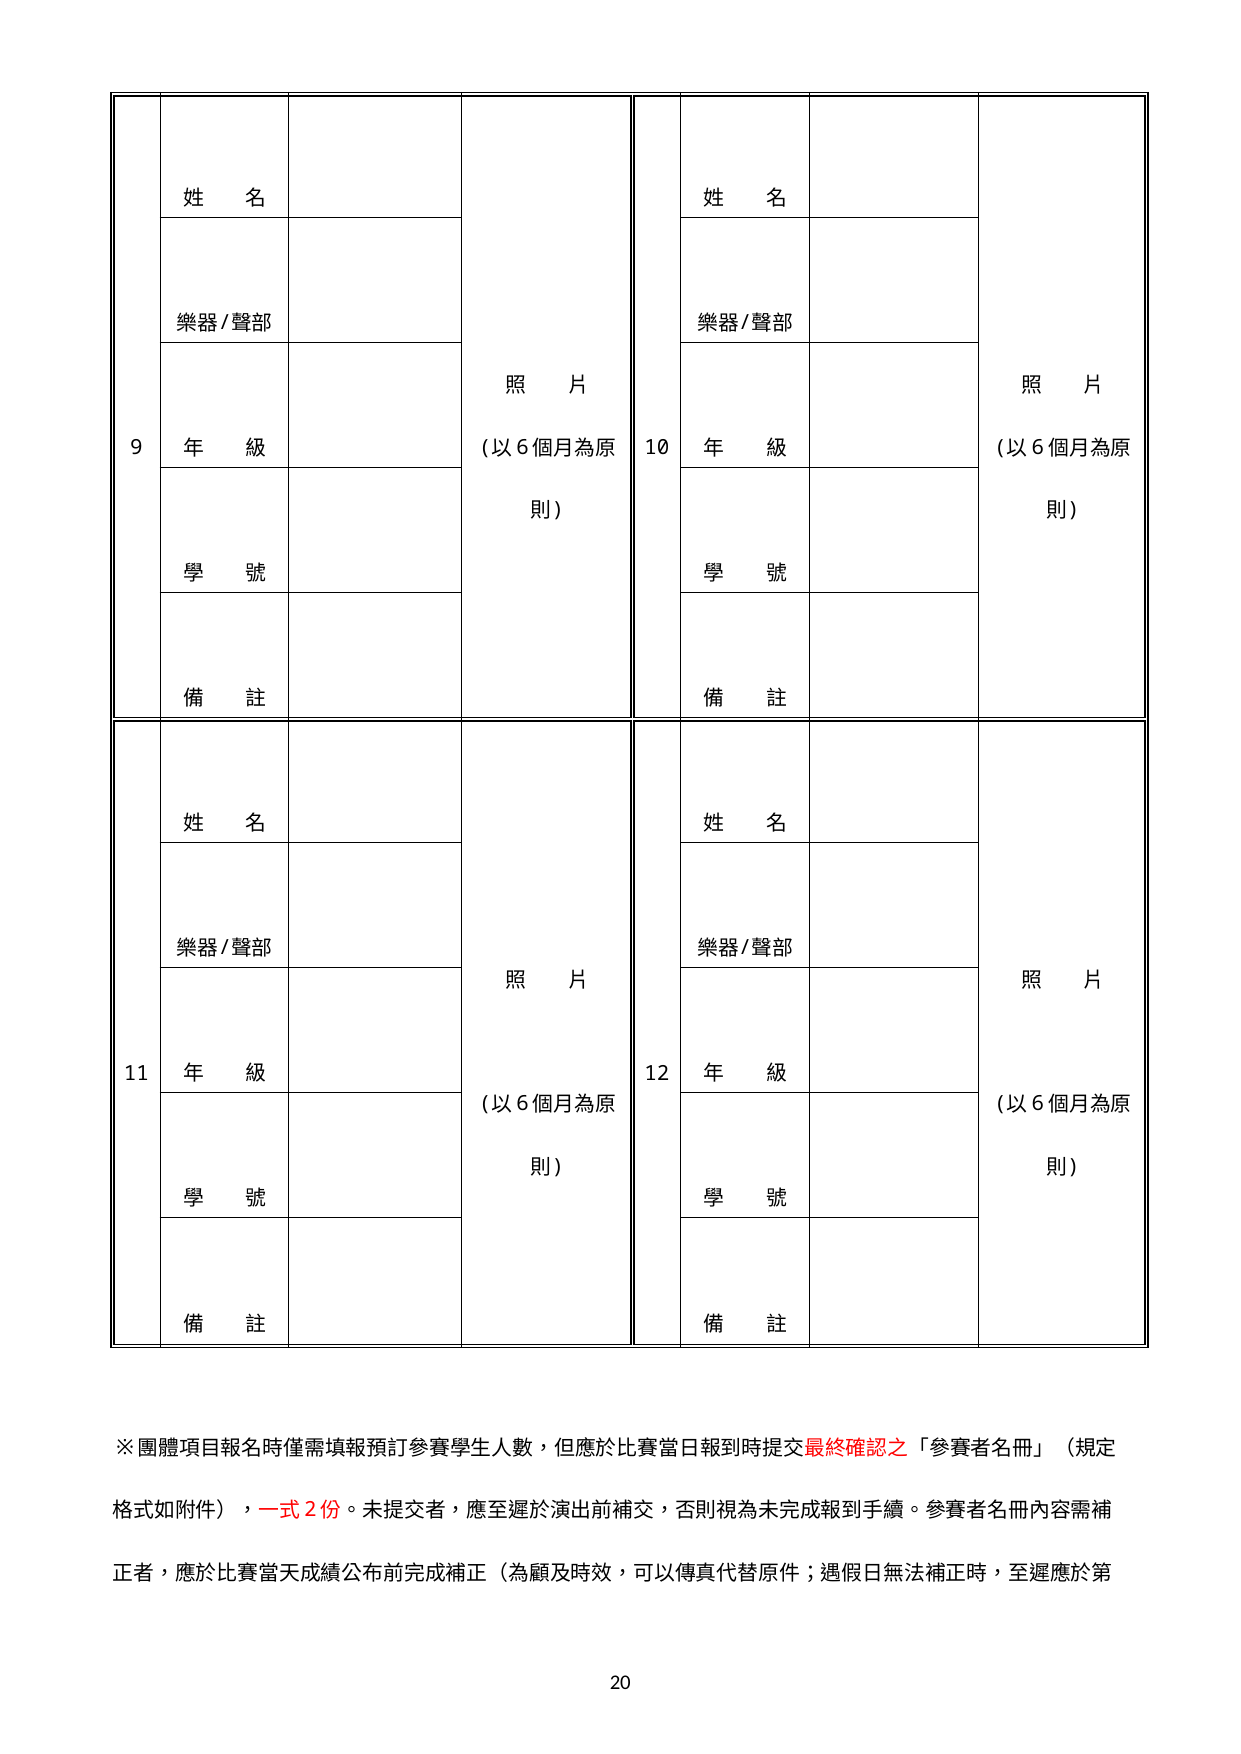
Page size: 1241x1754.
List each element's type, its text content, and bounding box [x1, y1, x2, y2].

table_cell [289, 843, 461, 967]
table_cell 10 [635, 97, 680, 717]
table_cell 學 號 [161, 468, 288, 592]
table_cell 姓 名 [161, 722, 288, 842]
table_cell [810, 468, 978, 592]
table_cell 備 註 [161, 1218, 288, 1343]
table_cell 備 註 [161, 593, 288, 717]
table_cell [810, 843, 978, 967]
table_cell 學 號 [161, 1093, 288, 1217]
table_cell 姓 名 [681, 97, 809, 217]
table_cell [289, 218, 461, 342]
table_cell 9 [115, 97, 160, 717]
table_cell [810, 593, 978, 717]
table_cell 年 級 [681, 968, 809, 1092]
table_cell 年 級 [161, 968, 288, 1092]
table_cell [810, 1218, 978, 1343]
table_cell [810, 968, 978, 1092]
table_cell 照 片 (以6個月為原則) [979, 722, 1144, 1343]
table_cell [289, 593, 461, 717]
table_cell 學 號 [681, 468, 809, 592]
table_cell 照 片 (以6個月為原則) [979, 97, 1144, 717]
table_cell 年 級 [681, 343, 809, 467]
table_cell [289, 968, 461, 1092]
text ※團體項目報名時僅需填報預訂參賽學生人數，但應於比賽當日報到時提交最終確認之「參賽者名冊」（規定格式如附件），一式2份。未提交者，應至遲於演出前補交，否則視為未完成報到手續。參賽者名冊內容需補正者，應於比賽當天成績公布前完成補正（為顧及時效，可以傳真代替原件；遇假日無法補正時，至遲應於第 [112, 1404, 1128, 1592]
table_cell [810, 218, 978, 342]
table_cell 11 [115, 722, 160, 1343]
table_cell 年 級 [161, 343, 288, 467]
table_cell [810, 722, 978, 842]
table_cell [289, 468, 461, 592]
table_cell 姓 名 [681, 722, 809, 842]
table_cell 學 號 [681, 1093, 809, 1217]
table_cell 樂器/聲部 [681, 843, 809, 967]
table_cell [810, 1093, 978, 1217]
table_cell 樂器/聲部 [681, 218, 809, 342]
table_cell [289, 1093, 461, 1217]
table_cell [289, 1218, 461, 1343]
table_cell 姓 名 [161, 97, 288, 217]
table_cell 照 片 (以6個月為原則) [462, 722, 630, 1343]
table_cell 樂器/聲部 [161, 843, 288, 967]
table_cell 備 註 [681, 1218, 809, 1343]
table_cell 12 [635, 722, 680, 1343]
table_cell 樂器/聲部 [161, 218, 288, 342]
table_cell [289, 722, 461, 842]
table_cell [289, 343, 461, 467]
table_cell 照 片 (以6個月為原則) [462, 97, 630, 717]
table_cell 備 註 [681, 593, 809, 717]
table_cell [810, 343, 978, 467]
table_cell [289, 97, 461, 217]
table_cell [810, 97, 978, 217]
